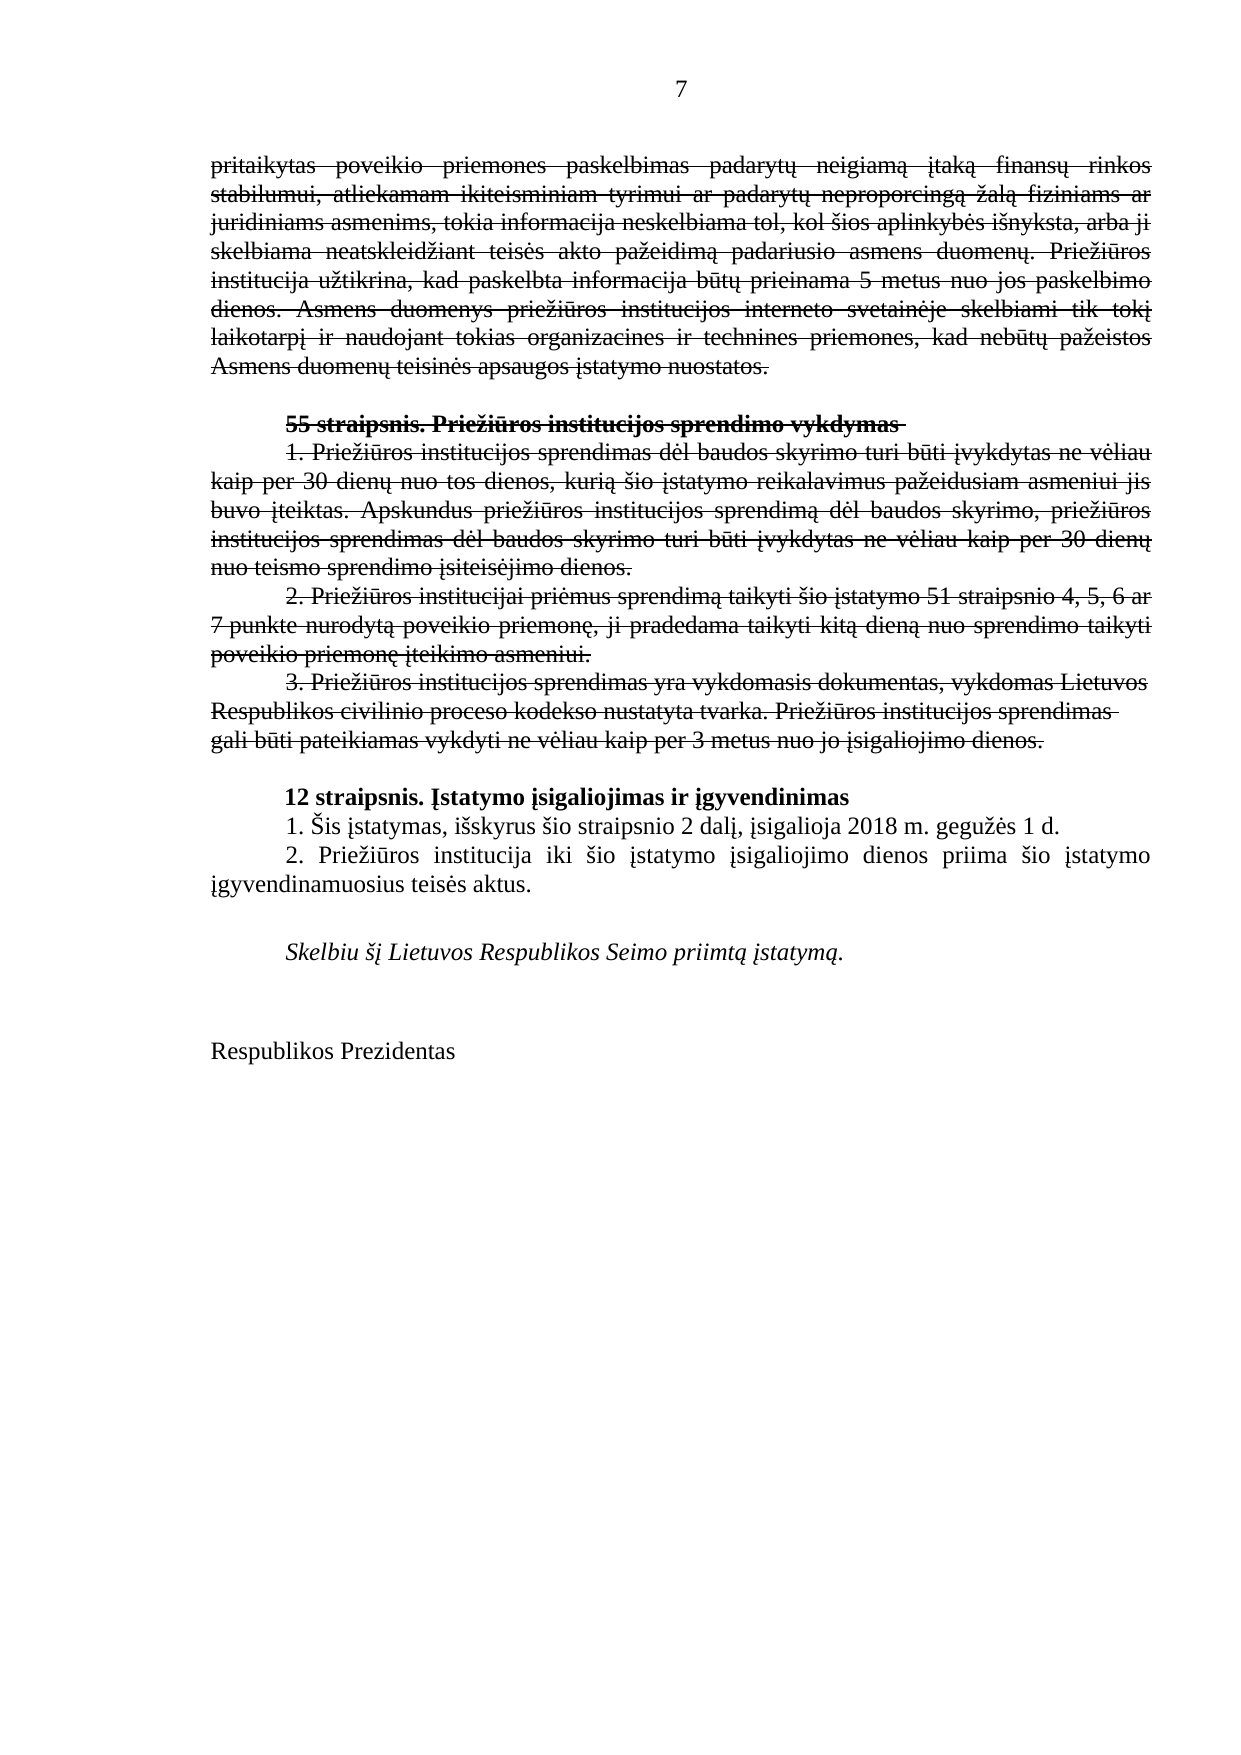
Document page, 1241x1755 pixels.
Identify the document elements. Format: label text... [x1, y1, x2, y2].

text 1. Šis įstatymas, išskyrus šio straipsnio 2 dalį, įsigalioja 2018 m. gegužės 1 d. [210, 811, 1152, 840]
text Respublikos Prezidentas [210, 1036, 1152, 1064]
text Skelbiu šį Lietuvos Respublikos Seimo priimtą įstatymą. [210, 937, 1152, 965]
text 12 straipsnis. Įstatymo įsigaliojimas ir įgyvendinimas [210, 782, 1152, 811]
text 2. Priežiūros institucijai priėmus sprendimą taikyti šio įstatymo 51 straipsnio 4, 5, 6 ar 7 punkte nurodytą poveikio priemonę, ji pradedama taikyti kitą dieną nuo sprendimo taikyti poveikio priemonę įteikimo asmeniui. [210, 581, 1152, 626]
text 2. Priežiūros institucija iki šio įstatymo įsigaliojimo dienos priima šio įstatymo įgyvendinamuosius teisės aktus. [210, 840, 1152, 897]
text 1. Priežiūros institucijos sprendimas dėl baudos skyrimo turi būti įvykdytas ne vėliau kaip per 30 dienų nuo tos dienos, kurią šio įstatymo reikalavimus pažeidusiam asmeniui jis buvo įteiktas. Apskundus priežiūros institucijos sprendimą dėl baudos skyrimo, priežiūros institucijos sprendimas dėl baudos skyrimo turi būti įvykdytas ne vėliau kaip per 30 dienų nuo teismo sprendimo įsiteisėjimo dienos. [210, 437, 1152, 539]
text 2. Priežiūros institucijai priėmus sprendimą taikyti šio įstatymo 51 straipsnio 4, 5, 6 ar 7 punkte nurodytą poveikio priemonę, ji pradedama taikyti kitą dieną nuo sprendimo taikyti poveikio priemonę įteikimo asmeniui. [210, 627, 1152, 667]
text 1. Priežiūros institucijos sprendimas dėl baudos skyrimo turi būti įvykdytas ne vėliau kaip per 30 dienų nuo tos dienos, kurią šio įstatymo reikalavimus pažeidusiam asmeniui jis buvo įteiktas. Apskundus priežiūros institucijos sprendimą dėl baudos skyrimo, priežiūros institucijos sprendimas dėl baudos skyrimo turi būti įvykdytas ne vėliau kaip per 30 dienų nuo teismo sprendimo įsiteisėjimo dienos. [210, 540, 1152, 581]
text 55 straipsnis. Priežiūros institucijos sprendimo vykdymas [210, 409, 1152, 437]
text 4. Informacija apie pritaikytas poveikio priemones, įskaitant informaciją apie padaryto teisės akto pažeidimo esmę ir jį padariusio asmens pavadinimą, kai jis yra juridinis asmuo, arba vardą ir pavardę, kai jis yra fizinis asmuo, skelbiama priežiūros institucijos interneto svetainėje nedelsiant, bet ne vėliau kaip per 3 darbo dienas nuo tada, kai priežiūros institucijos sprendimas išsiunčiamas paštu ar elektroninių ryšių priemonėmis arba įteikiamas pasirašytinai asmeniui, kuriam poveikio priemonė buvo pritaikyta. Jeigu priežiūros institucijos sprendimas pritaikyti poveikio priemonę (priemones) yra apskundžiamas, priežiūros institucijos interneto svetainėje taip pat pateikiama informacija apie dėl pritaikytų poveikio priemonių pateiktus skundus ir jų nagrinėjimo rezultatus. Jeigu informacijos apie pritaikytas poveikio priemones paskelbimas padarytų neigiamą įtaką finansų rinkos stabilumui, atliekamam ikiteisminiam tyrimui ar padarytų neproporcingą žalą fiziniams ar juridiniams asmenims, tokia informacija neskelbiama tol, kol šios aplinkybės išnyksta, arba ji skelbiama neatskleidžiant teisės akto pažeidimą padariusio asmens duomenų. Priežiūros institucija užtikrina, kad paskelbta informacija būtų prieinama 5 metus nuo jos paskelbimo dienos. Asmens duomenys priežiūros institucijos interneto svetainėje skelbiami tik tokį laikotarpį ir naudojant tokias organizacines ir technines priemones, kad nebūtų pažeistos Asmens duomenų teisinės apsaugos įstatymo nuostatos. [210, 167, 1152, 281]
text 3. Priežiūros institucijos sprendimas yra vykdomasis dokumentas, vykdomas Lietuvos Respublikos civilinio proceso kodekso nustatyta tvarka. Priežiūros institucijos sprendimas gali būti pateikiamas vykdyti ne vėliau kaip per 3 metus nuo jo įsigaliojimo dienos. [210, 667, 1152, 754]
text 4. Informacija apie pritaikytas poveikio priemones, įskaitant informaciją apie padaryto teisės akto pažeidimo esmę ir jį padariusio asmens pavadinimą, kai jis yra juridinis asmuo, arba vardą ir pavardę, kai jis yra fizinis asmuo, skelbiama priežiūros institucijos interneto svetainėje nedelsiant, bet ne vėliau kaip per 3 darbo dienas nuo tada, kai priežiūros institucijos sprendimas išsiunčiamas paštu ar elektroninių ryšių priemonėmis arba įteikiamas pasirašytinai asmeniui, kuriam poveikio priemonė buvo pritaikyta. Jeigu priežiūros institucijos sprendimas pritaikyti poveikio priemonę (priemones) yra apskundžiamas, priežiūros institucijos interneto svetainėje taip pat pateikiama informacija apie dėl pritaikytų poveikio priemonių pateiktus skundus ir jų nagrinėjimo rezultatus. Jeigu informacijos apie pritaikytas poveikio priemones paskelbimas padarytų neigiamą įtaką finansų rinkos stabilumui, atliekamam ikiteisminiam tyrimui ar padarytų neproporcingą žalą fiziniams ar juridiniams asmenims, tokia informacija neskelbiama tol, kol šios aplinkybės išnyksta, arba ji skelbiama neatskleidžiant teisės akto pažeidimą padariusio asmens duomenų. Priežiūros institucija užtikrina, kad paskelbta informacija būtų prieinama 5 metus nuo jos paskelbimo dienos. Asmens duomenys priežiūros institucijos interneto svetainėje skelbiami tik tokį laikotarpį ir naudojant tokias organizacines ir technines priemones, kad nebūtų pažeistos Asmens duomenų teisinės apsaugos įstatymo nuostatos. [210, 339, 1152, 380]
